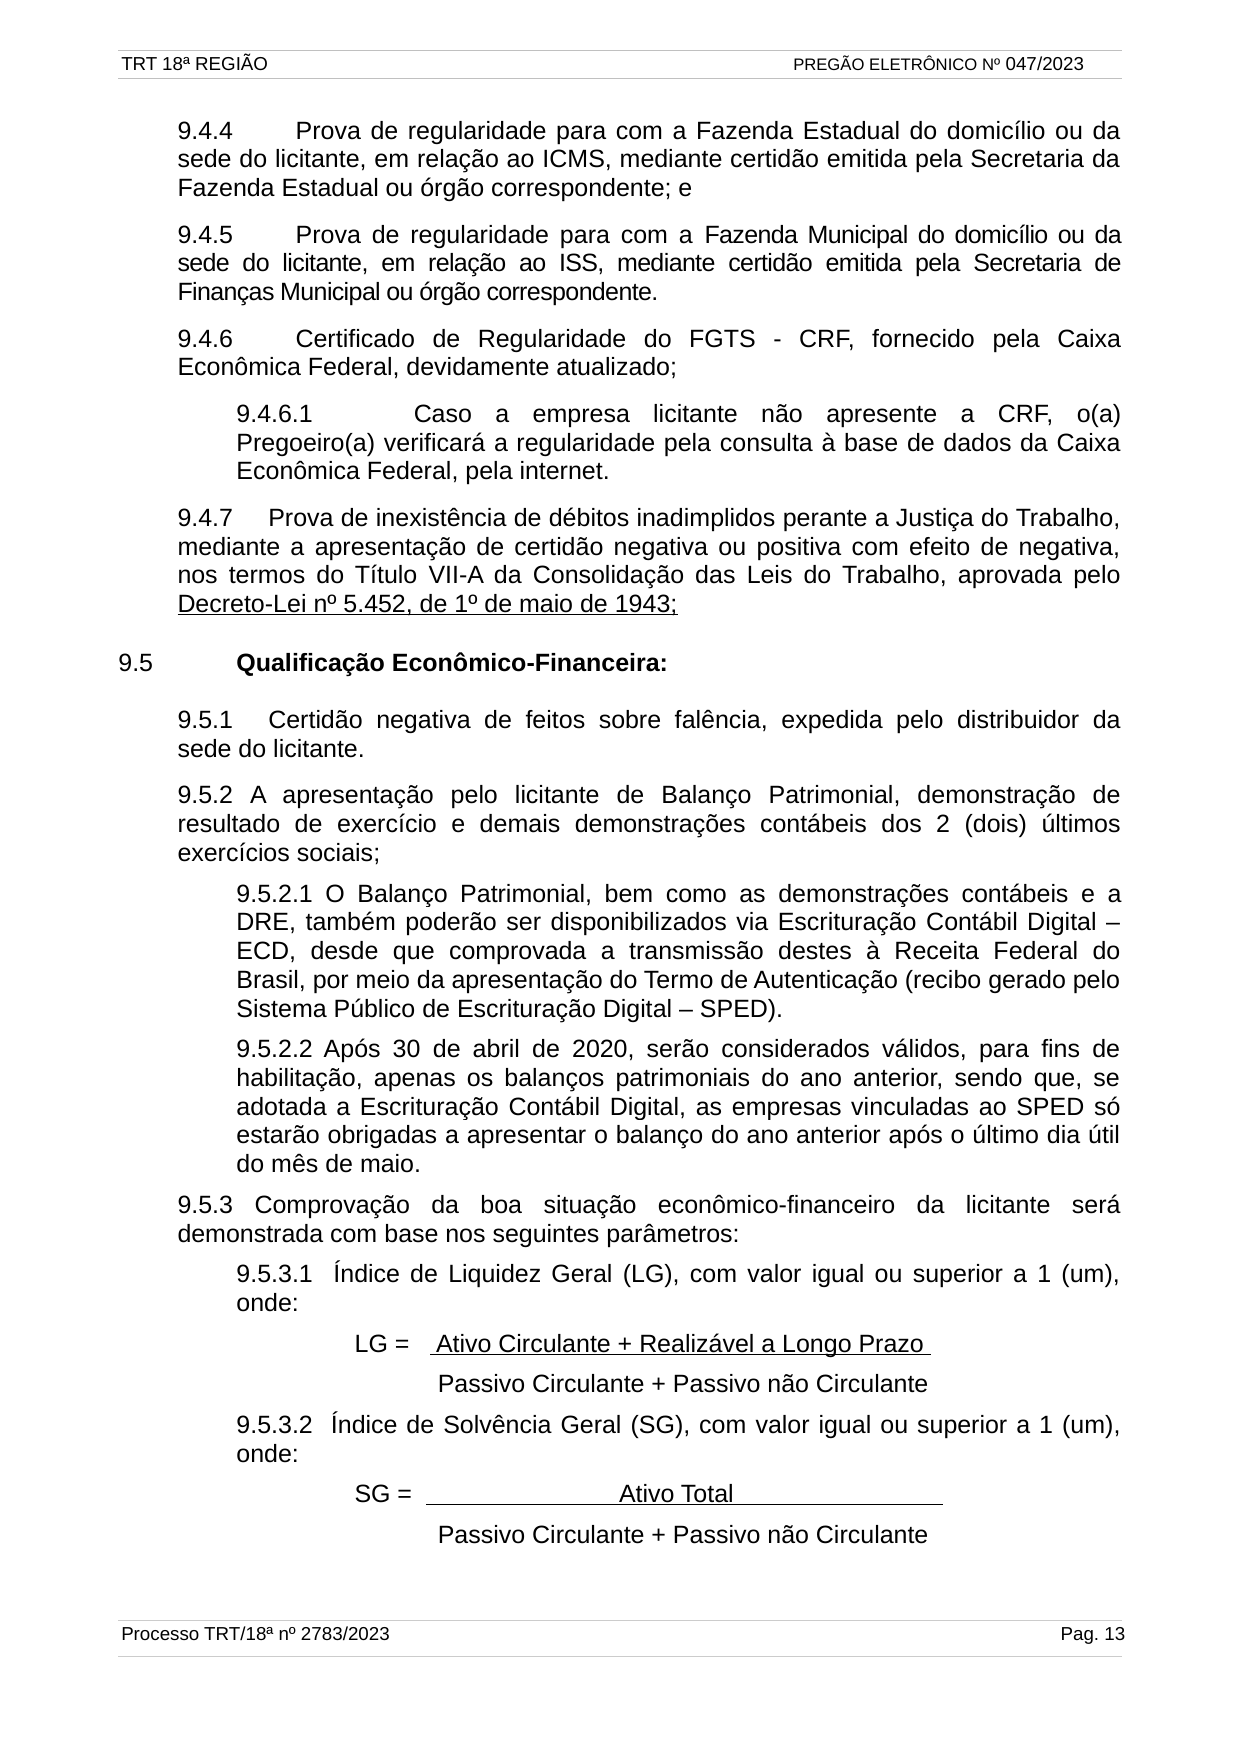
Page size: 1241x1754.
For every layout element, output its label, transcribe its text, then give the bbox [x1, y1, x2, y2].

text LG = Ativo Circulante + Realizável a Longo Prazo [354, 1328, 1122, 1357]
text 9.4.5 Prova de regularidade para com a Fazenda Municipal do domicílio ou da sede do licitante, em relação ao ISS, mediante certidão emitida pela Secretaria de Finanças Municipal ou órgão correspondente. [177, 219, 1122, 306]
text 9.5.2 A apresentação pelo licitante de Balanço Patrimonial, demonstração de resultado de exercício e demais demonstrações contábeis dos 2 (dois) últimos exercícios sociais; [177, 780, 1122, 867]
text Passivo Circulante + Passivo não Circulante [354, 1520, 1122, 1548]
text 9.4.7 Prova de inexistência de débitos inadimplidos perante a Justiça do Trabalho, mediante a apresentação de certidão negativa ou positiva com efeito de negativa, nos termos do Título VII-A da Consolidação das Leis do Trabalho, aprovada pelo Decreto-Lei nº 5.452, de 1º de maio de 1943; [177, 503, 1122, 618]
text 9.5.2.2 Após 30 de abril de 2020, serão considerados válidos, para fins de habilitação, apenas os balanços patrimoniais do ano anterior, sendo que, se adotada a Escrituração Contábil Digital, as empresas vinculadas ao SPED só estarão obrigadas a apresentar o balanço do ano anterior após o último dia útil do mês de maio. [236, 1034, 1122, 1178]
text Passivo Circulante + Passivo não Circulante [354, 1369, 1122, 1398]
text 9.5.1 Certidão negativa de feitos sobre falência, expedida pelo distribuidor da sede do licitante. [177, 705, 1122, 763]
text 9.5.2.1 O Balanço Patrimonial, bem como as demonstrações contábeis e a DRE, também poderão ser disponibilizados via Escrituração Contábil Digital – ECD, desde que comprovada a transmissão destes à Receita Federal do Brasil, por meio da apresentação do Termo de Autenticação (recibo gerado pelo Sistema Público de Escrituração Digital – SPED). [236, 878, 1122, 1022]
text 9.4.6 Certificado de Regularidade do FGTS - CRF, fornecido pela Caixa Econômica Federal, devidamente atualizado; [177, 323, 1122, 381]
text 9.5.3 Comprovação da boa situação econômico-financeiro da licitante será demonstrada com base nos seguintes parâmetros: [177, 1190, 1122, 1247]
text 9.4.6.1 Caso a empresa licitante não apresente a CRF, o(a) Pregoeiro(a) verificará a regularidade pela consulta à base de dados da Caixa Econômica Federal, pela internet. [236, 399, 1122, 485]
text 9.5 Qualificação Econômico-Financeira: [118, 648, 1122, 677]
text 9.5.3.1 Índice de Liquidez Geral (LG), com valor igual ou superior a 1 (um), onde: [236, 1259, 1122, 1317]
text 9.4.4 Prova de regularidade para com a Fazenda Estadual do domicílio ou da sede do licitante, em relação ao ICMS, mediante certidão emitida pela Secretaria da Fazenda Estadual ou órgão correspondente; e [177, 116, 1122, 202]
text 9.5.3.2 Índice de Solvência Geral (SG), com valor igual ou superior a 1 (um), onde: [236, 1410, 1122, 1467]
text SG = Ativo Total [354, 1479, 1122, 1508]
